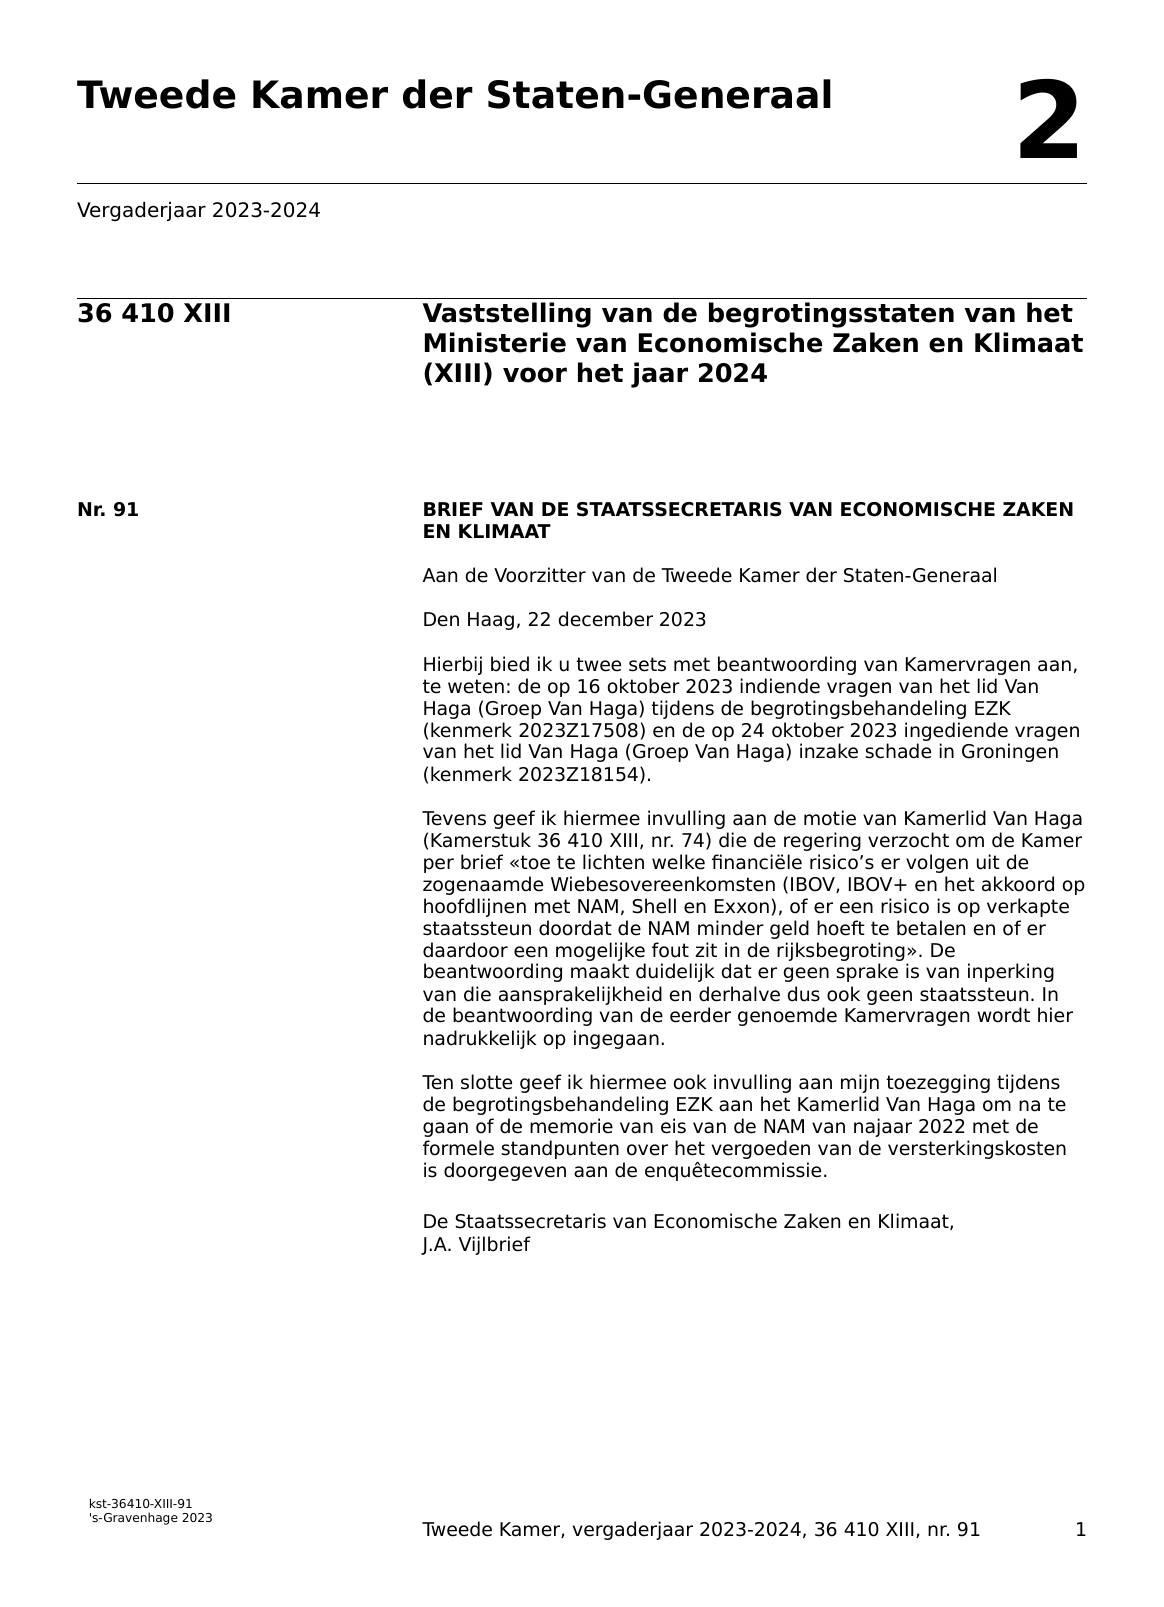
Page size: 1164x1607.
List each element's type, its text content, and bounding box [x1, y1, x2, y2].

text Den Haag, 22 december 2023 [422, 609, 1087, 631]
text 's-Gravenhage 2023 [88, 1511, 323, 1525]
text Hierbij bied ik u twee sets met beantwoording van Kamervragen aan, te weten: de op 16 oktober 2023 indiende vragen van het lid Van Haga (Groep Van Haga) tijdens de begrotingsbehandeling EZK (kenmerk 2023Z17508) en de op 24 oktober 2023 ingediende vragen van het lid Van Haga (Groep Van Haga) inzake schade in Groningen (kenmerk 2023Z18154). [422, 653, 1087, 785]
text Tevens geef ik hiermee invulling aan de motie van Kamerlid Van Haga (Kamerstuk 36 410 XIII, nr. 74) die de regering verzocht om de Kamer per brief «toe te lichten welke financiële risico’s er volgen uit de zogenaamde Wiebesovereenkomsten (IBOV, IBOV+ en het akkoord op hoofdlijnen met NAM, Shell en Exxon), of er een risico is op verkapte staatssteun doordat de NAM minder geld hoeft te betalen en of er daardoor een mogelijke fout zit in de rijksbegroting». De beantwoording maakt duidelijk dat er geen sprake is van inperking van die aansprakelijkheid en derhalve dus ook geen staatssteun. In de beantwoording van de eerder genoemde Kamervragen wordt hier nadrukkelijk op ingegaan. [422, 808, 1087, 1049]
text Ten slotte geef ik hiermee ook invulling aan mijn toezegging tijdens de begrotingsbehandeling EZK aan het Kamerlid Van Haga om na te gaan of de memorie van eis van de NAM van najaar 2022 met de formele standpunten over het vergoeden van de versterkingskosten is doorgegeven aan de enquêtecommissie. [422, 1072, 1087, 1181]
subtitle 36 410 XIII Vaststelling van de begrotingsstaten van het Ministerie van Economische Zaken en Klimaat (XIII) voor het jaar 2024 [77, 299, 1087, 388]
table_cell Vergaderjaar 2023-2024 [77, 184, 1087, 298]
text kst-36410-XIII-91 [88, 1497, 323, 1511]
table_header Tweede Kamer der Staten-Generaal [77, 59, 886, 183]
table_header 2 [886, 59, 1087, 183]
subtitle Nr. 91 BRIEF VAN DE STAATSSECRETARIS VAN ECONOMISCHE ZAKEN EN KLIMAAT [77, 499, 1087, 543]
text Aan de Voorzitter van de Tweede Kamer der Staten-Generaal [422, 565, 1087, 587]
text De Staatssecretaris van Economische Zaken en Klimaat, J.A. Vijlbrief [422, 1211, 1087, 1255]
